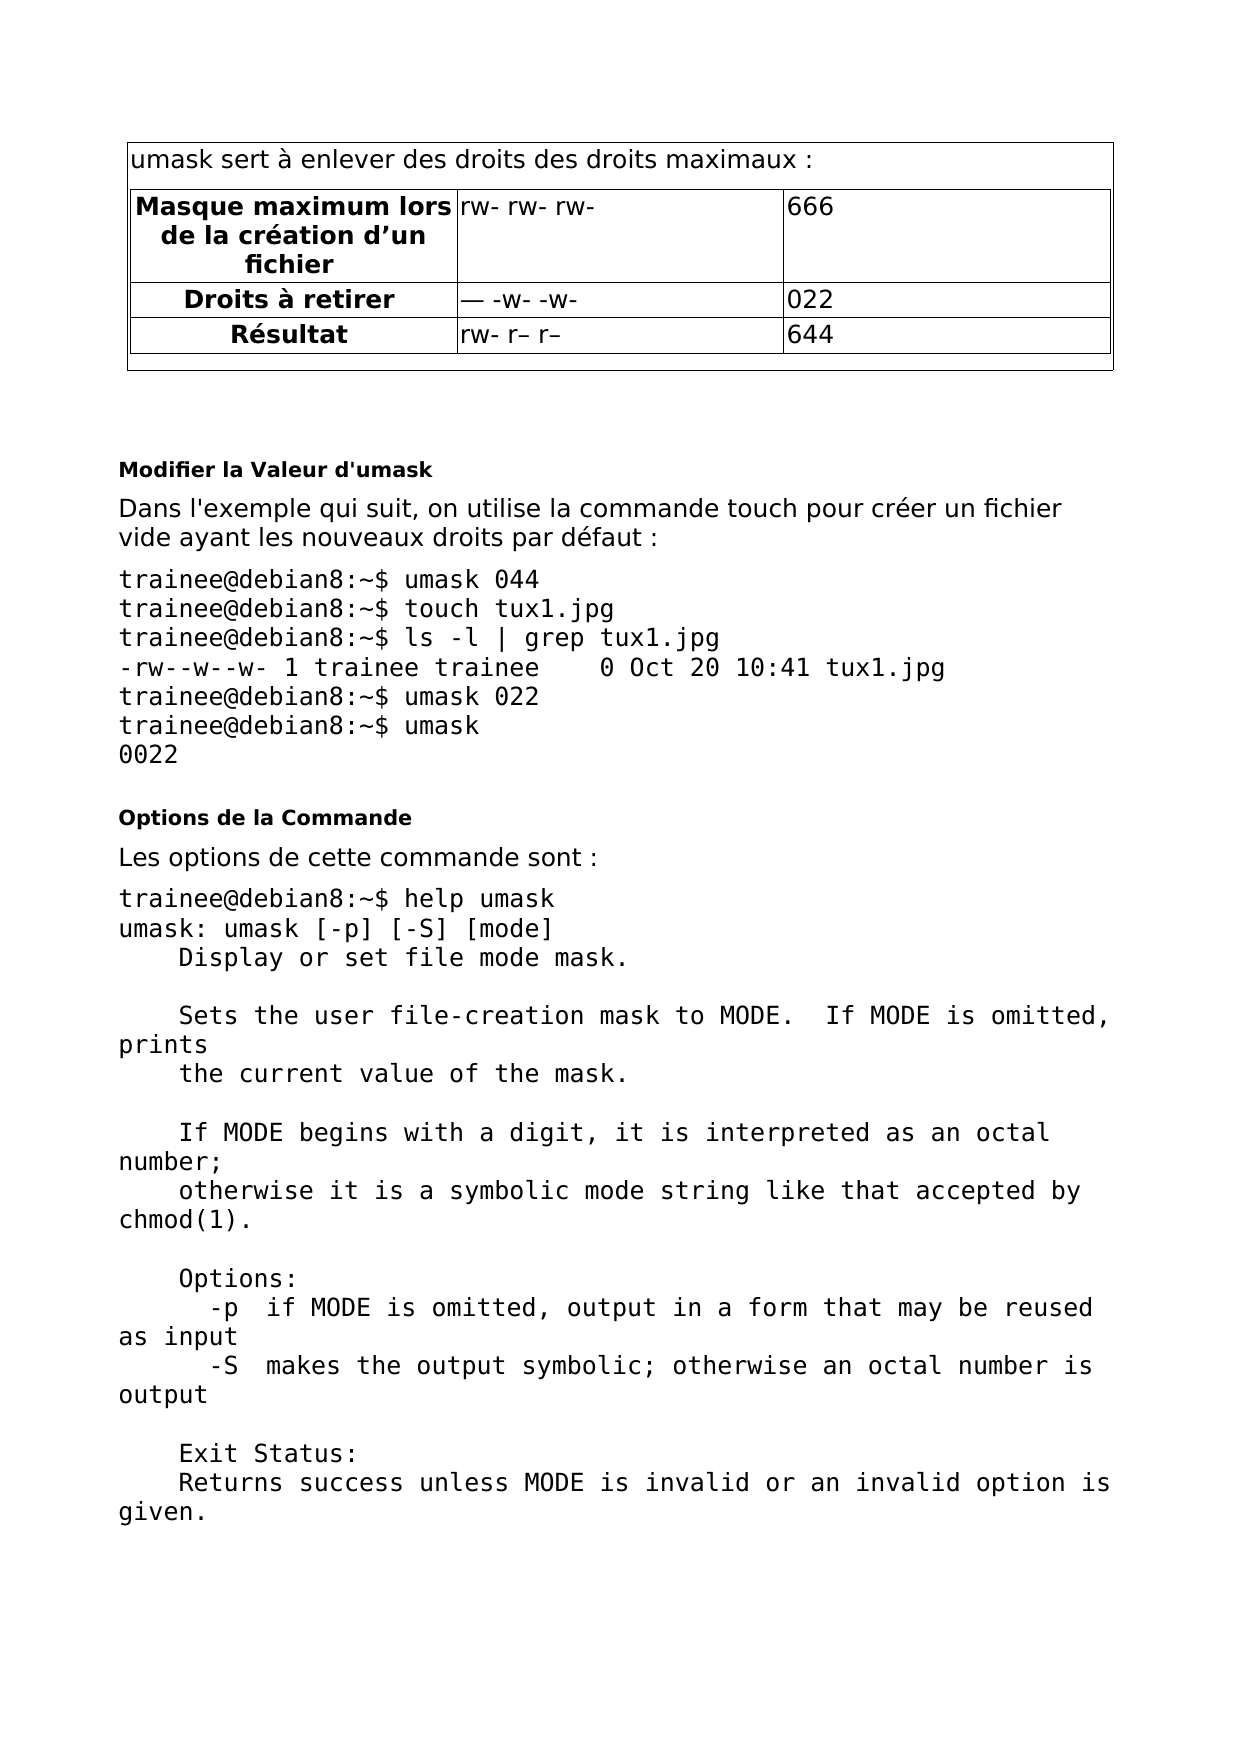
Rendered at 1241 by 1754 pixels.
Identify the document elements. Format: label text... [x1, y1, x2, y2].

text trainee@debian8:~$ help umask umask: umask [-p] [-S] [mode] Display or set file mode mask. Sets the user file-creation mask to MODE. If MODE is omitted, prints the current value of the mask. If MODE begins with a digit, it is interpreted as an octal number; otherwise it is a symbolic mode string like that accepted by chmod(1). Options: -p if MODE is omitted, output in a form that may be reused as input -S makes the output symbolic; otherwise an octal number is output Exit Status: Returns success unless MODE is invalid or an invalid option is given. [118, 885, 1122, 1526]
table_cell 644 [784, 318, 1110, 352]
subtitle Options de la Commande [118, 806, 1122, 831]
text trainee@debian8:~$ umask 044 trainee@debian8:~$ touch tux1.jpg trainee@debian8:~$ ls -l | grep tux1.jpg -rw--w--w- 1 trainee trainee 0 Oct 20 10:41 tux1.jpg trainee@debian8:~$ umask 022 trainee@debian8:~$ umask 0022 [118, 565, 1122, 769]
text Les options de cette commande sont : [118, 843, 1122, 872]
table_cell — -w- -w- [458, 283, 783, 317]
text Dans l'exemple qui suit, on utilise la commande touch pour créer un fichier vide ayant les nouveaux droits par défaut : [118, 494, 1122, 553]
table_header Masque maximum lors de la création d’un fichier [131, 190, 457, 282]
table_cell rw- r– r– [458, 318, 783, 352]
table_cell 022 [784, 283, 1110, 317]
subtitle Modifier la Valeur d'umask [118, 458, 1122, 482]
table_header rw- rw- rw- [458, 190, 783, 282]
table_header umask sert à enlever des droits des droits maximaux : [128, 143, 1113, 370]
table_cell Droits à retirer [131, 283, 457, 317]
table_cell Résultat [131, 318, 457, 352]
table_header 666 [784, 190, 1110, 282]
